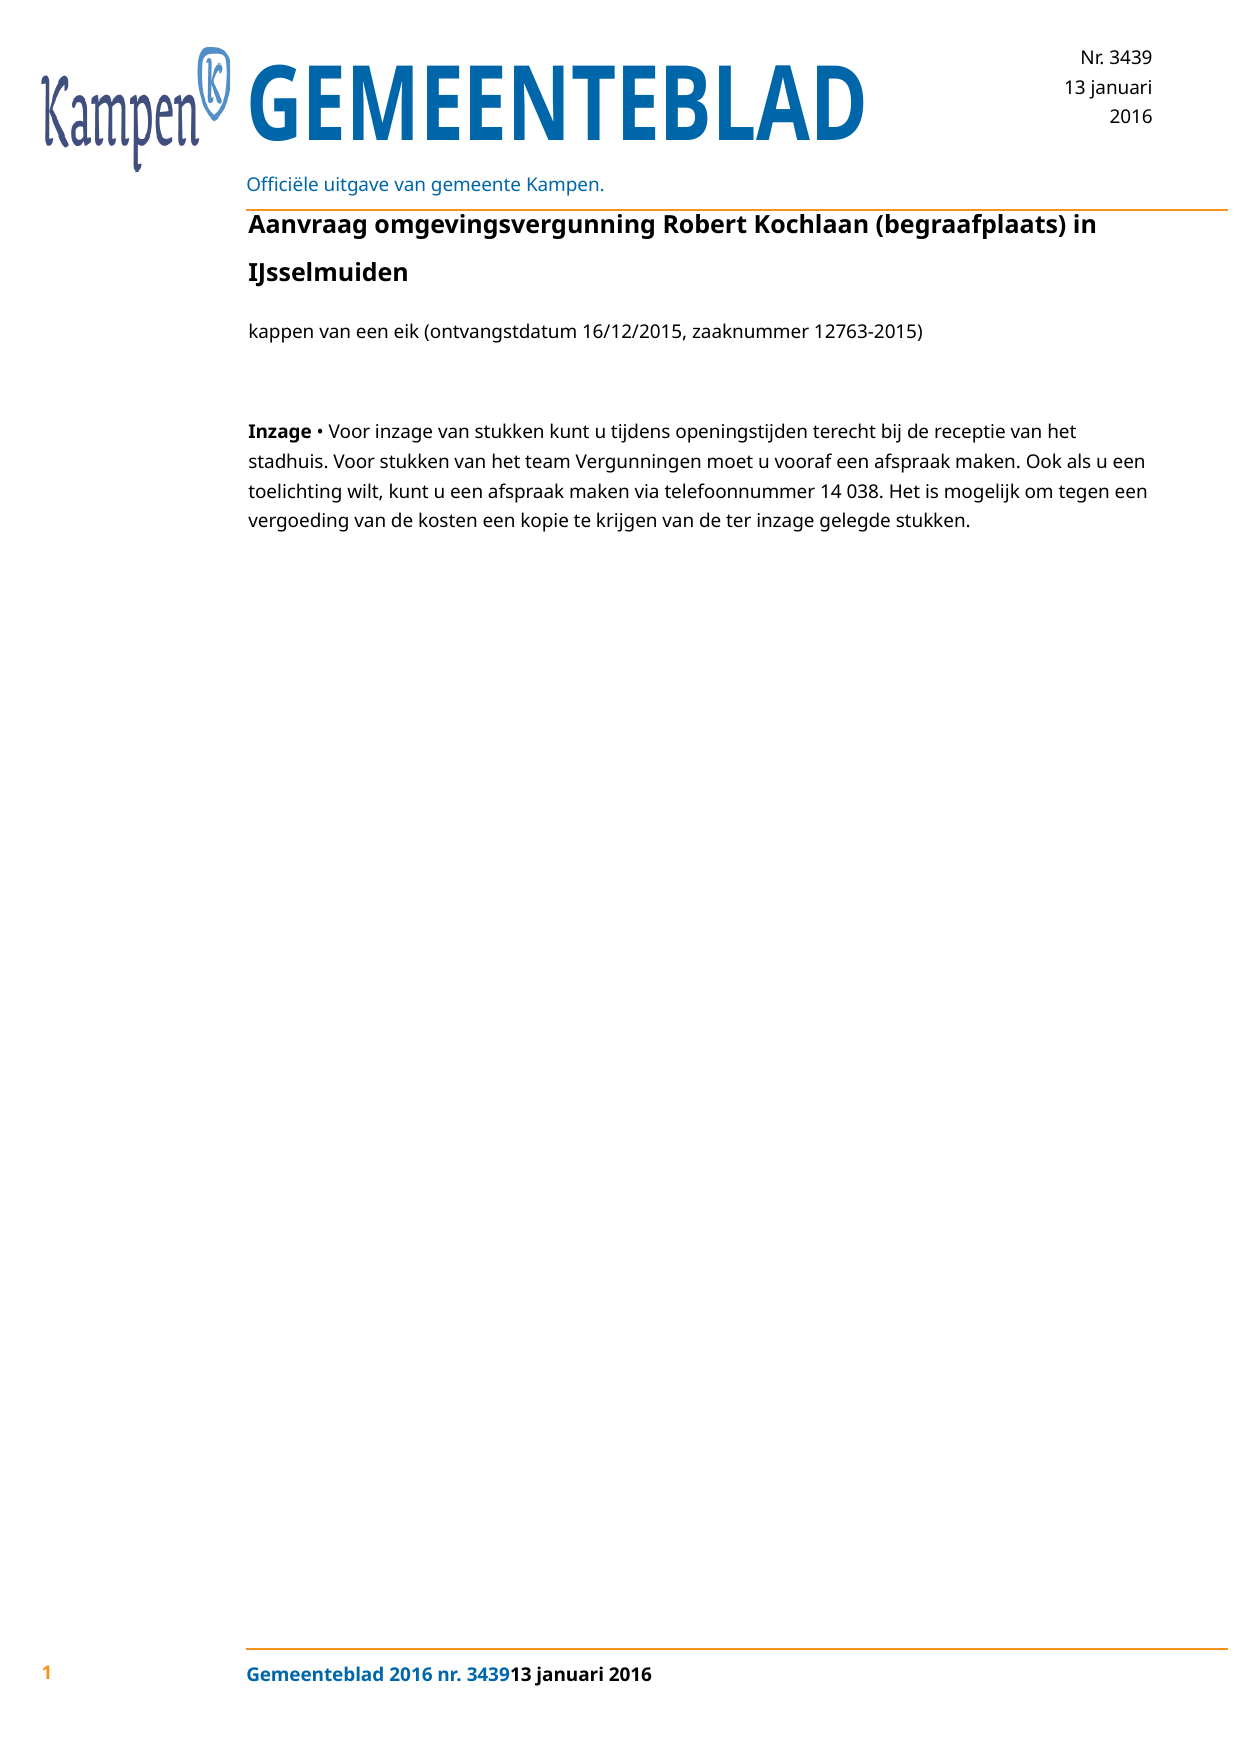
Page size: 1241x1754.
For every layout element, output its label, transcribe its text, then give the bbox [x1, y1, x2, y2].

text Inzage • Voor inzage van stukken kunt u tijdens openingstijden terecht bij de receptie van het stadhuis. Voor stukken van het team Vergunningen moet u vooraf een afspraak maken. Ook als u een toelichting wilt, kunt u een afspraak maken via telefoonnummer 14 038. Het is mogelijk om tegen een vergoeding van de kosten een kopie te krijgen van de ter inzage gelegde stukken. [248, 419, 1152, 533]
text Aanvraag omgevingsvergunning Robert Kochlaan (begraafplaats) in IJsselmuiden [248, 211, 1152, 288]
text kappen van een eik (ontvangstdatum 16/12/2015, zaaknummer 12763-2015) [248, 318, 1152, 344]
picture [41, 47, 231, 172]
